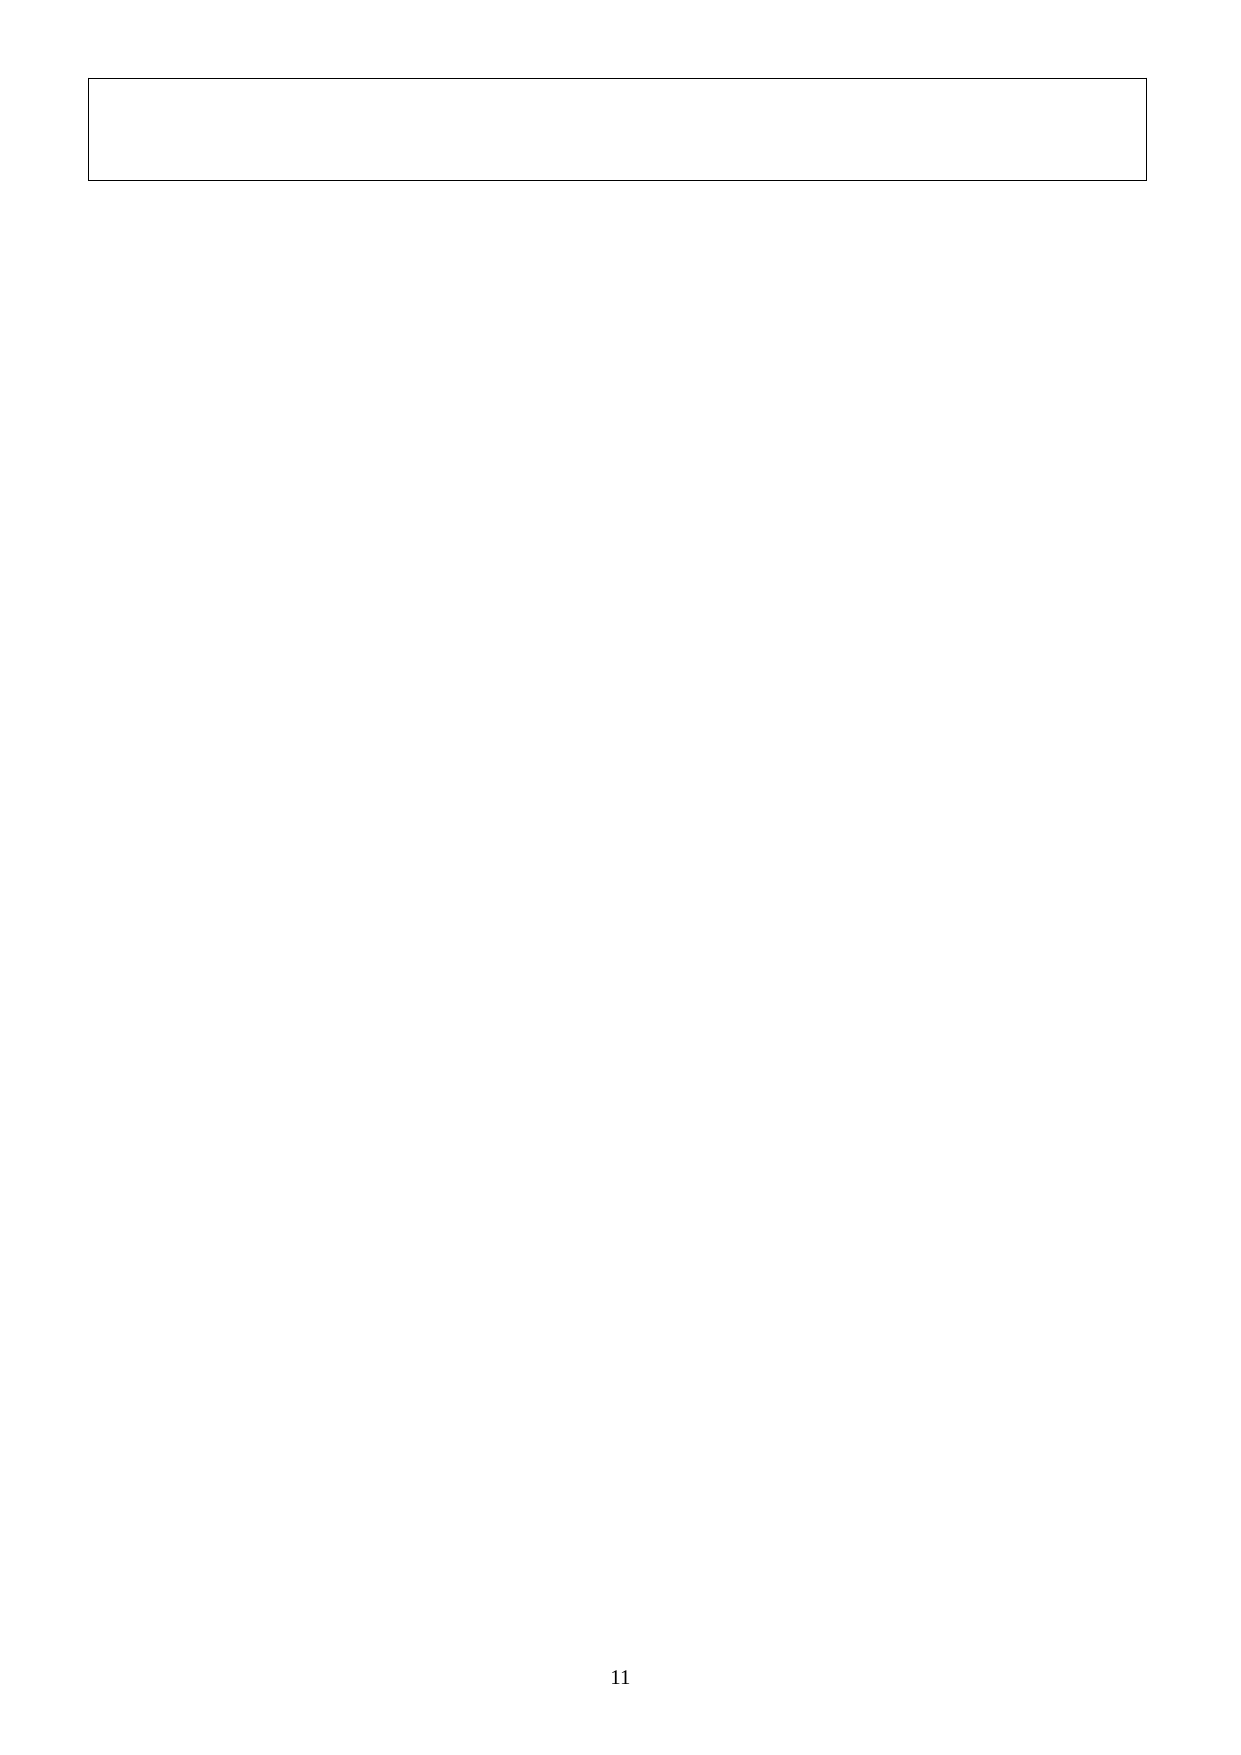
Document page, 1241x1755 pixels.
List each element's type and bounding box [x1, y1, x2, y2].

table_cell [89, 79, 1146, 179]
